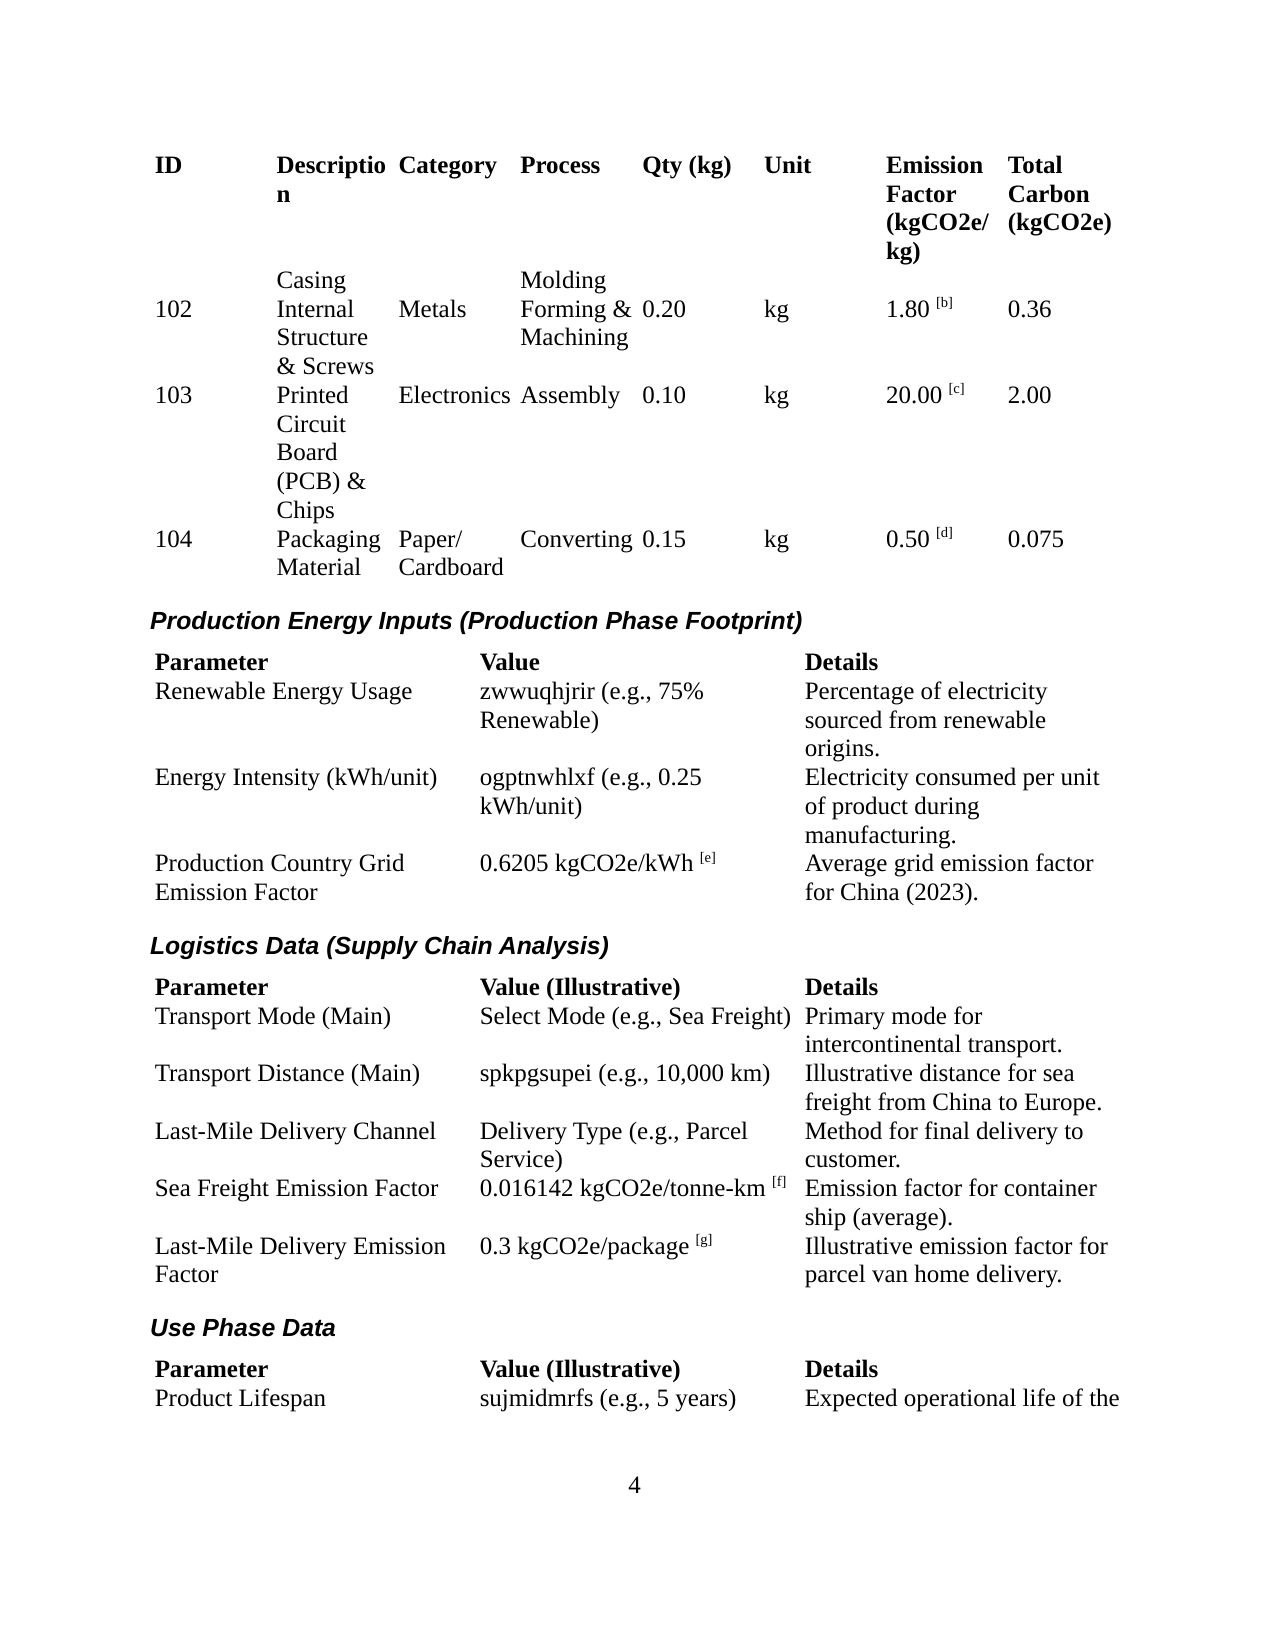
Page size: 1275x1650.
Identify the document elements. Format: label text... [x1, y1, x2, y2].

table_cell [1003, 265, 1125, 294]
table_cell [638, 265, 759, 294]
subtitle Production Energy Inputs (Production Phase Footprint) [150, 606, 1125, 635]
table_cell Percentage of electricity sourced from renewable origins. [800, 676, 1125, 762]
table_cell Renewable Energy Usage [150, 676, 475, 762]
table_cell Last-Mile Delivery Channel [150, 1116, 475, 1173]
table_cell Paper/Cardboard [394, 524, 516, 581]
subtitle Use Phase Data [150, 1313, 1125, 1342]
table_cell Forming & Machining [516, 294, 637, 380]
table_cell Select Mode (e.g., Sea Freight) [475, 1001, 800, 1058]
table_header Unit [759, 150, 881, 265]
table_header Details [800, 647, 1125, 676]
table_cell Casing [272, 265, 394, 294]
table_cell 0.10 [638, 380, 759, 524]
table_header Parameter [150, 647, 475, 676]
table_cell 104 [150, 524, 272, 581]
table_cell Expected operational life of the [800, 1383, 1125, 1412]
table_cell [759, 265, 881, 294]
table_cell 0.016142 kgCO2e/tonne-km [f] [475, 1173, 800, 1231]
table_cell Illustrative emission factor for parcel van home delivery. [800, 1231, 1125, 1288]
table_cell spkpgsupei (e.g., 10,000 km) [475, 1058, 800, 1116]
table_header ID [150, 150, 272, 265]
table_cell Transport Distance (Main) [150, 1058, 475, 1116]
table_cell Delivery Type (e.g., Parcel Service) [475, 1116, 800, 1173]
table_cell 0.3 kgCO2e/package [g] [475, 1231, 800, 1288]
table_cell Sea Freight Emission Factor [150, 1173, 475, 1231]
table_header Value (Illustrative) [475, 972, 800, 1001]
table_header Value (Illustrative) [475, 1354, 800, 1383]
table_cell Printed Circuit Board (PCB) & Chips [272, 380, 394, 524]
table_cell ogptnwhlxf (e.g., 0.25 kWh/unit) [475, 762, 800, 848]
table_cell Electricity consumed per unit of product during manufacturing. [800, 762, 1125, 848]
table_cell Metals [394, 294, 516, 380]
table_cell [881, 265, 1003, 294]
table_cell Average grid emission factor for China (2023). [800, 849, 1125, 906]
table_cell 2.00 [1003, 380, 1125, 524]
subtitle Logistics Data (Supply Chain Analysis) [150, 931, 1125, 959]
table_header Qty (kg) [638, 150, 759, 265]
table_cell [150, 265, 272, 294]
table_cell 1.80 [b] [881, 294, 1003, 380]
table_header Details [800, 972, 1125, 1001]
table_cell Energy Intensity (kWh/unit) [150, 762, 475, 848]
table_cell Electronics [394, 380, 516, 524]
table_cell Product Lifespan [150, 1383, 475, 1412]
table_cell Packaging Material [272, 524, 394, 581]
table_cell 103 [150, 380, 272, 524]
table_header Parameter [150, 972, 475, 1001]
table_cell Emission factor for container ship (average). [800, 1173, 1125, 1231]
table_header Category [394, 150, 516, 265]
table_cell kg [759, 294, 881, 380]
table_header Details [800, 1354, 1125, 1383]
table_cell kg [759, 524, 881, 581]
table_cell Transport Mode (Main) [150, 1001, 475, 1058]
table_cell 102 [150, 294, 272, 380]
table_cell 20.00 [c] [881, 380, 1003, 524]
table_cell kg [759, 380, 881, 524]
table_cell Illustrative distance for sea freight from China to Europe. [800, 1058, 1125, 1116]
table_header Parameter [150, 1354, 475, 1383]
table_cell 0.075 [1003, 524, 1125, 581]
table_cell Primary mode for intercontinental transport. [800, 1001, 1125, 1058]
table_cell 0.50 [d] [881, 524, 1003, 581]
table_cell Method for final delivery to customer. [800, 1116, 1125, 1173]
table_cell 0.6205 kgCO2e/kWh [e] [475, 849, 800, 906]
table_header Process [516, 150, 637, 265]
table_header Emission Factor (kgCO2e/kg) [881, 150, 1003, 265]
table_cell Production Country Grid Emission Factor [150, 849, 475, 906]
table_cell Converting [516, 524, 637, 581]
table_header Total Carbon (kgCO2e) [1003, 150, 1125, 265]
table_cell sujmidmrfs (e.g., 5 years) [475, 1383, 800, 1412]
table_cell 0.36 [1003, 294, 1125, 380]
table_cell Internal Structure & Screws [272, 294, 394, 380]
table_cell Assembly [516, 380, 637, 524]
table_cell 0.20 [638, 294, 759, 380]
table_cell Molding [516, 265, 637, 294]
table_cell Last-Mile Delivery Emission Factor [150, 1231, 475, 1288]
table_cell zwwuqhjrir (e.g., 75% Renewable) [475, 676, 800, 762]
table_header Value [475, 647, 800, 676]
table_cell 0.15 [638, 524, 759, 581]
table_header Description [272, 150, 394, 265]
table_cell [394, 265, 516, 294]
